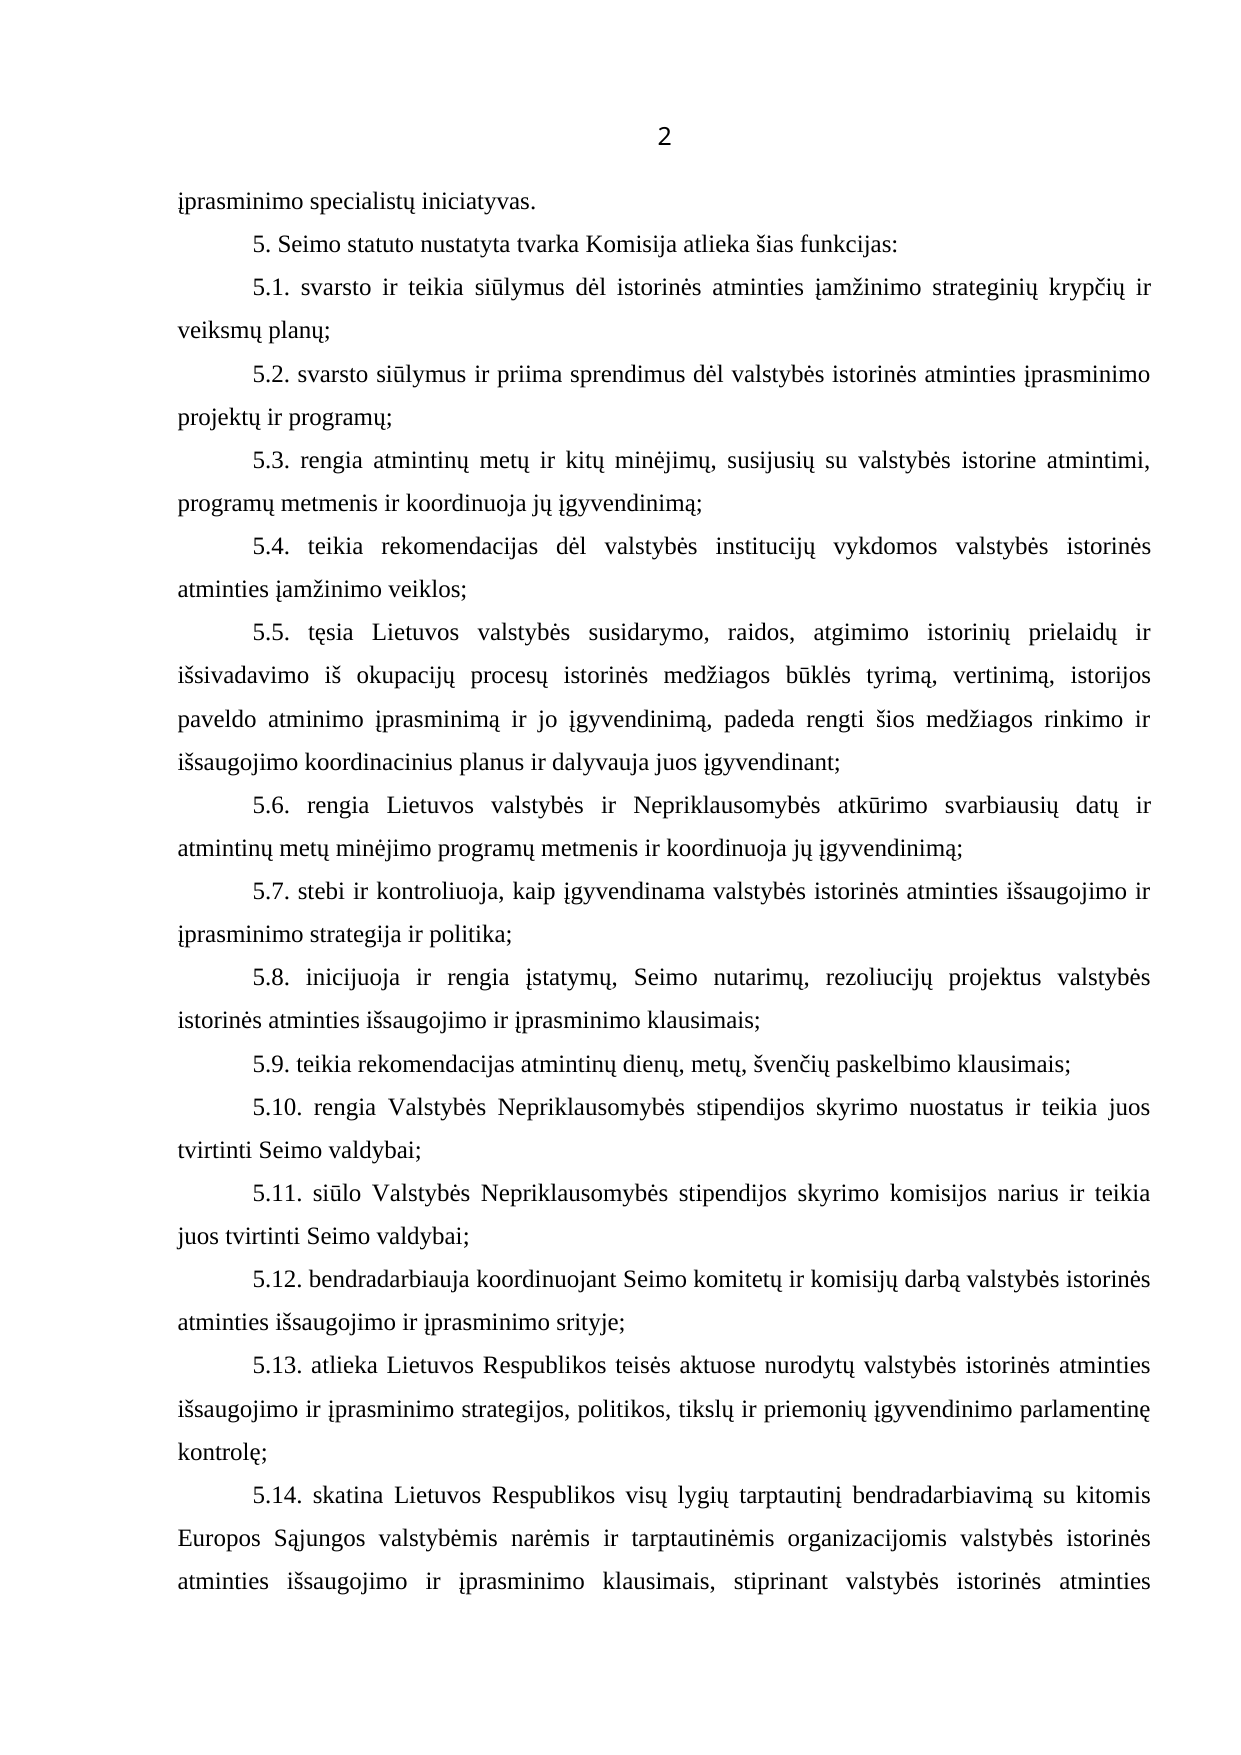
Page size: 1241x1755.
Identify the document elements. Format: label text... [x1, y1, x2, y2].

text 5.8. inicijuoja ir rengia įstatymų, Seimo nutarimų, rezoliucijų projektus valstybės istorinės atminties išsaugojimo ir įprasminimo klausimais; [177, 962, 1152, 1034]
text 5.9. teikia rekomendacijas atmintinų dienų, metų, švenčių paskelbimo klausimais; [177, 1049, 1152, 1077]
text 5.14. skatina Lietuvos Respublikos visų lygių tarptautinį bendradarbiavimą su kitomis Europos Sąjungos valstybėmis narėmis ir tarptautinėmis organizacijomis valstybės istorinės atminties išsaugojimo ir įprasminimo klausimais, stiprinant valstybės istorinės atminties [177, 1480, 1152, 1595]
text 5.4. teikia rekomendacijas dėl valstybės institucijų vykdomos valstybės istorinės atminties įamžinimo veiklos; [177, 531, 1152, 603]
text įprasminimo specialistų iniciatyvas. [177, 186, 1152, 215]
text 5. Seimo statuto nustatyta tvarka Komisija atlieka šias funkcijas: [177, 229, 1152, 258]
text 5.5. tęsia Lietuvos valstybės susidarymo, raidos, atgimimo istorinių prielaidų ir išsivadavimo iš okupacijų procesų istorinės medžiagos būklės tyrimą, vertinimą, istorijos paveldo atminimo įprasminimą ir jo įgyvendinimą, padeda rengti šios medžiagos rinkimo ir išsaugojimo koordinacinius planus ir dalyvauja juos įgyvendinant; [177, 617, 1152, 776]
text 5.12. bendradarbiauja koordinuojant Seimo komitetų ir komisijų darbą valstybės istorinės atminties išsaugojimo ir įprasminimo srityje; [177, 1264, 1152, 1336]
text 5.13. atlieka Lietuvos Respublikos teisės aktuose nurodytų valstybės istorinės atminties išsaugojimo ir įprasminimo strategijos, politikos, tikslų ir priemonių įgyvendinimo parlamentinę kontrolę; [177, 1351, 1152, 1466]
text 5.6. rengia Lietuvos valstybės ir Nepriklausomybės atkūrimo svarbiausių datų ir atmintinų metų minėjimo programų metmenis ir koordinuoja jų įgyvendinimą; [177, 790, 1152, 862]
text 5.7. stebi ir kontroliuoja, kaip įgyvendinama valstybės istorinės atminties išsaugojimo ir įprasminimo strategija ir politika; [177, 876, 1152, 948]
text 5.1. svarsto ir teikia siūlymus dėl istorinės atminties įamžinimo strateginių krypčių ir veiksmų planų; [177, 272, 1152, 344]
text 5.11. siūlo Valstybės Nepriklausomybės stipendijos skyrimo komisijos narius ir teikia juos tvirtinti Seimo valdybai; [177, 1178, 1152, 1250]
text 5.3. rengia atmintinų metų ir kitų minėjimų, susijusių su valstybės istorine atmintimi, programų metmenis ir koordinuoja jų įgyvendinimą; [177, 445, 1152, 517]
text 5.10. rengia Valstybės Nepriklausomybės stipendijos skyrimo nuostatus ir teikia juos tvirtinti Seimo valdybai; [177, 1092, 1152, 1164]
text 5.2. svarsto siūlymus ir priima sprendimus dėl valstybės istorinės atminties įprasminimo projektų ir programų; [177, 359, 1152, 431]
